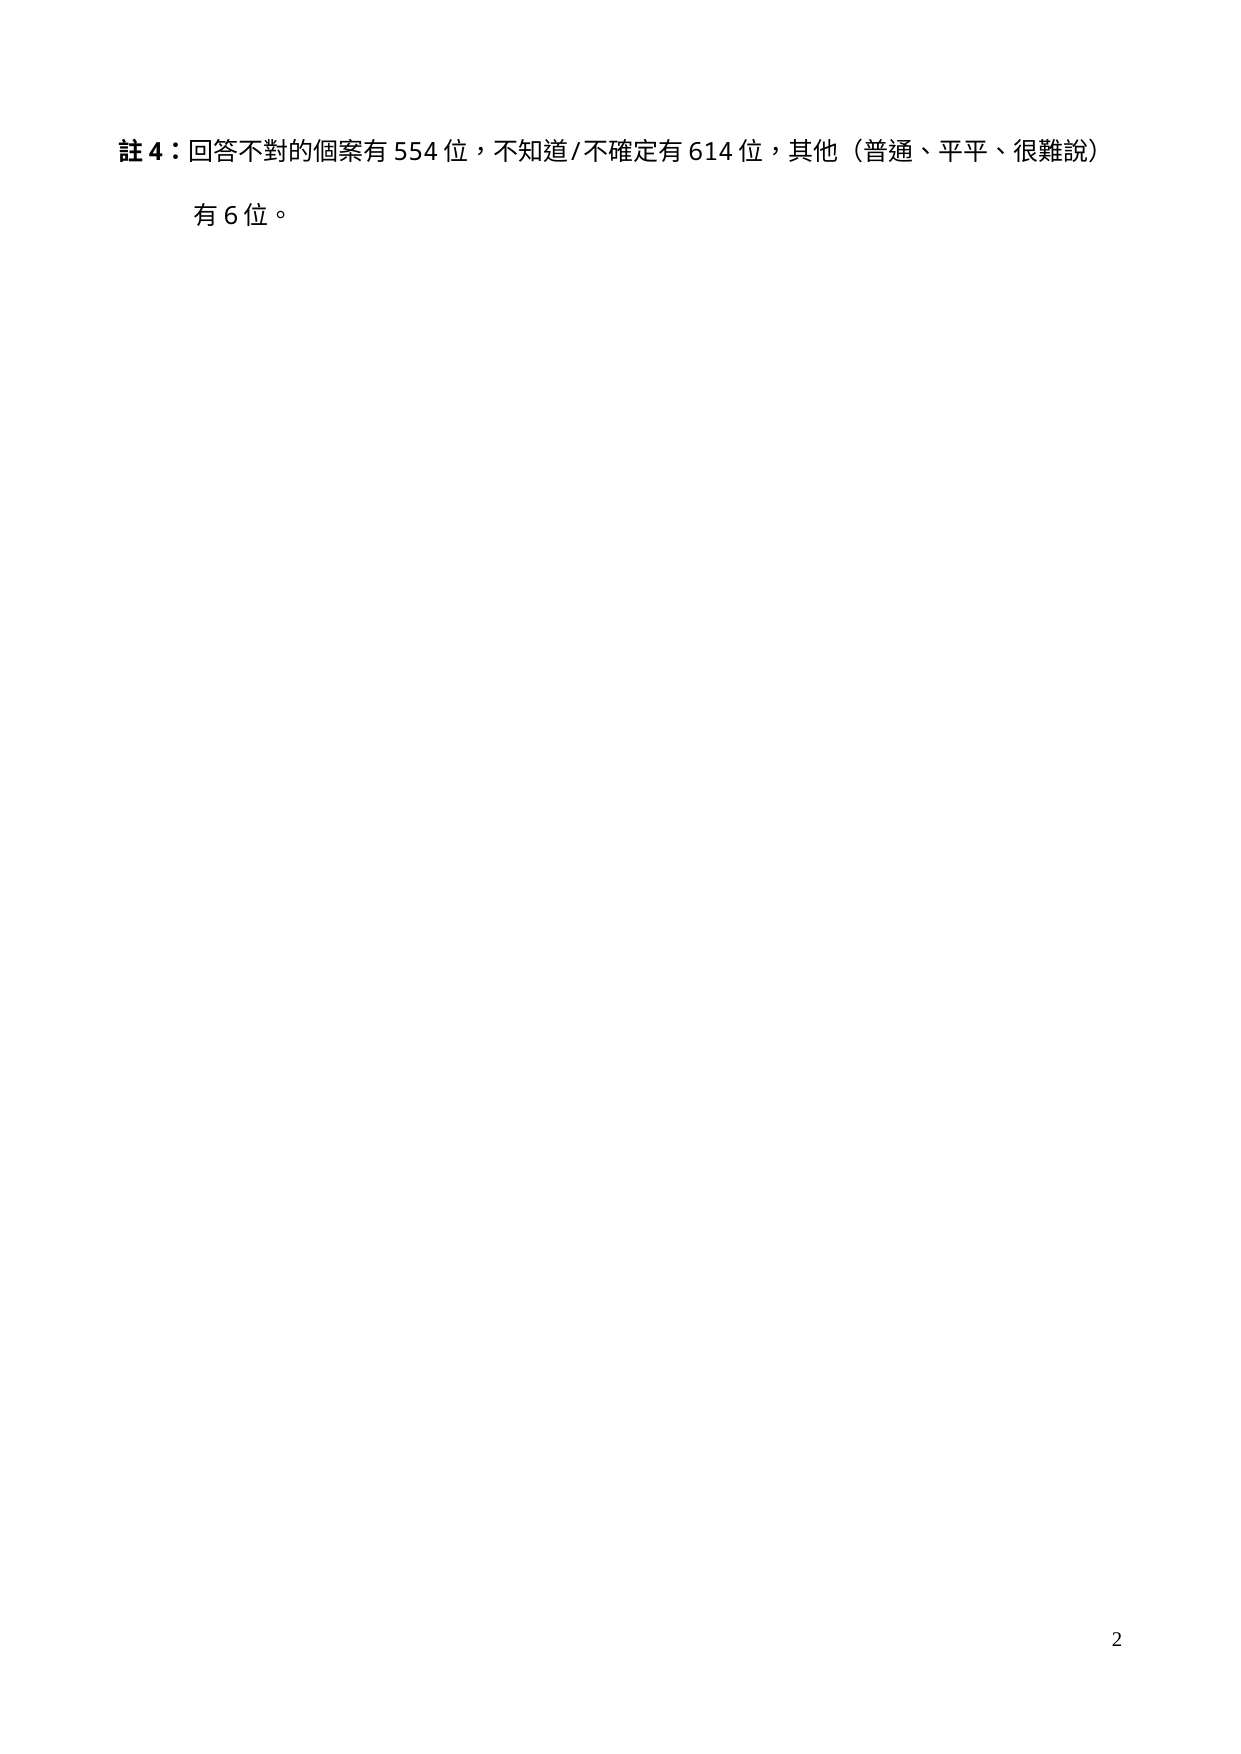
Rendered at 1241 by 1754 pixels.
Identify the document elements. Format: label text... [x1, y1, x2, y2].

text 註4：回答不對的個案有554位，不知道/不確定有614位，其他（普通、平平、很難說）有6位。 [118, 108, 1122, 233]
